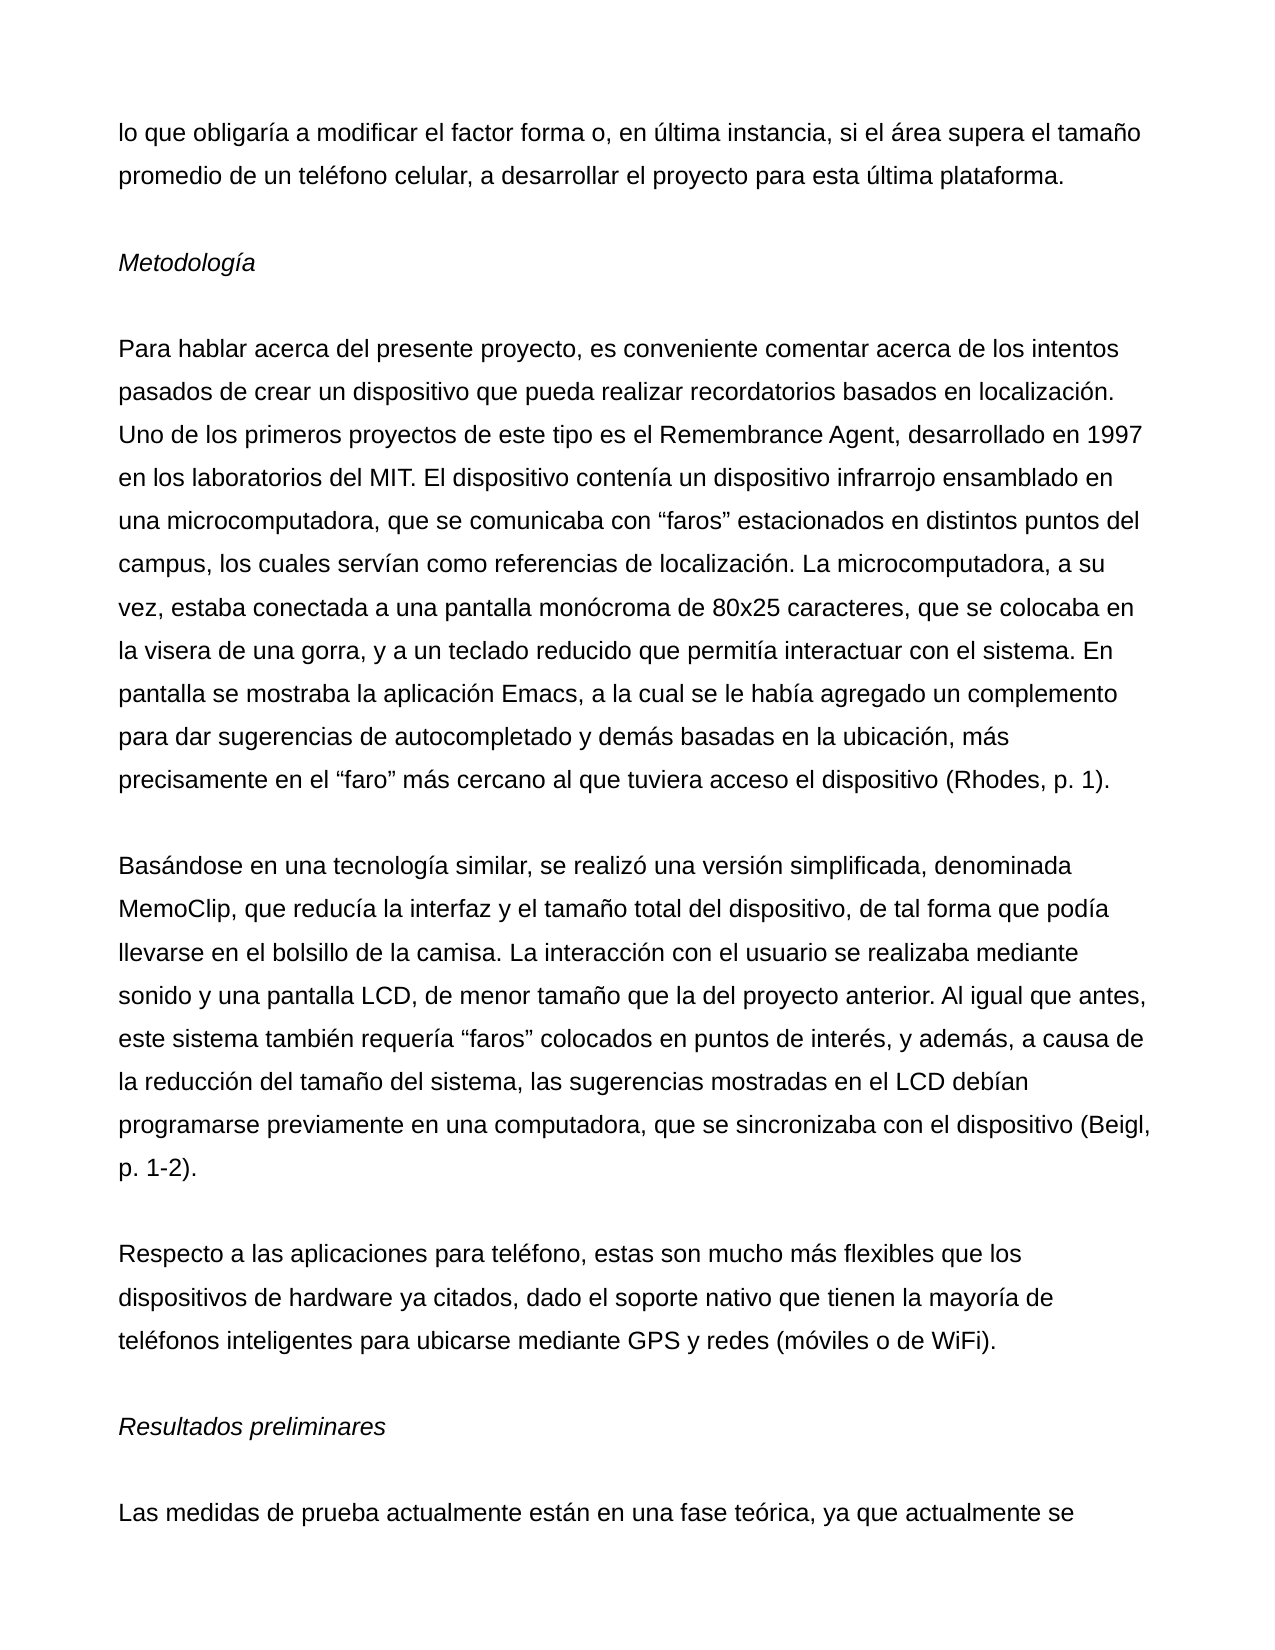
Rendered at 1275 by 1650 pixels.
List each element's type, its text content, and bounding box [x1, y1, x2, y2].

text Basándose en una tecnología similar, se realizó una versión simplificada, denominada MemoClip, que reducía la interfaz y el tamaño total del dispositivo, de tal forma que podía llevarse en el bolsillo de la camisa. La interacción con el usuario se realizaba mediante sonido y una pantalla LCD, de menor tamaño que la del proyecto anterior. Al igual que antes, este sistema también requería “faros” colocados en puntos de interés, y además, a causa de la reducción del tamaño del sistema, las sugerencias mostradas en el LCD debían programarse previamente en una computadora, que se sincronizaba con el dispositivo (Beigl, p. 1-2). [118, 851, 1157, 1182]
text Respecto a las aplicaciones para teléfono, estas son mucho más flexibles que los dispositivos de hardware ya citados, dado el soporte nativo que tienen la mayoría de teléfonos inteligentes para ubicarse mediante GPS y redes (móviles o de WiFi). [118, 1239, 1157, 1354]
text Metodología [118, 247, 1157, 276]
text Las medidas de prueba actualmente están en una fase teórica, ya que actualmente se [118, 1498, 1157, 1527]
text lo que obligaría a modificar el factor forma o, en última instancia, si el área supera el tamaño promedio de un teléfono celular, a desarrollar el proyecto para esta última plataforma. [118, 118, 1157, 190]
text Para hablar acerca del presente proyecto, es conveniente comentar acerca de los intentos pasados de crear un dispositivo que pueda realizar recordatorios basados en localización. Uno de los primeros proyectos de este tipo es el Remembrance Agent, desarrollado en 1997 en los laboratorios del MIT. El dispositivo contenía un dispositivo infrarrojo ensamblado en una microcomputadora, que se comunicaba con “faros” estacionados en distintos puntos del campus, los cuales servían como referencias de localización. La microcomputadora, a su vez, estaba conectada a una pantalla monócroma de 80x25 caracteres, que se colocaba en la visera de una gorra, y a un teclado reducido que permitía interactuar con el sistema. En pantalla se mostraba la aplicación Emacs, a la cual se le había agregado un complemento para dar sugerencias de autocompletado y demás basadas en la ubicación, más precisamente en el “faro” más cercano al que tuviera acceso el dispositivo (Rhodes, p. 1). [118, 334, 1157, 794]
text Resultados preliminares [118, 1412, 1157, 1441]
